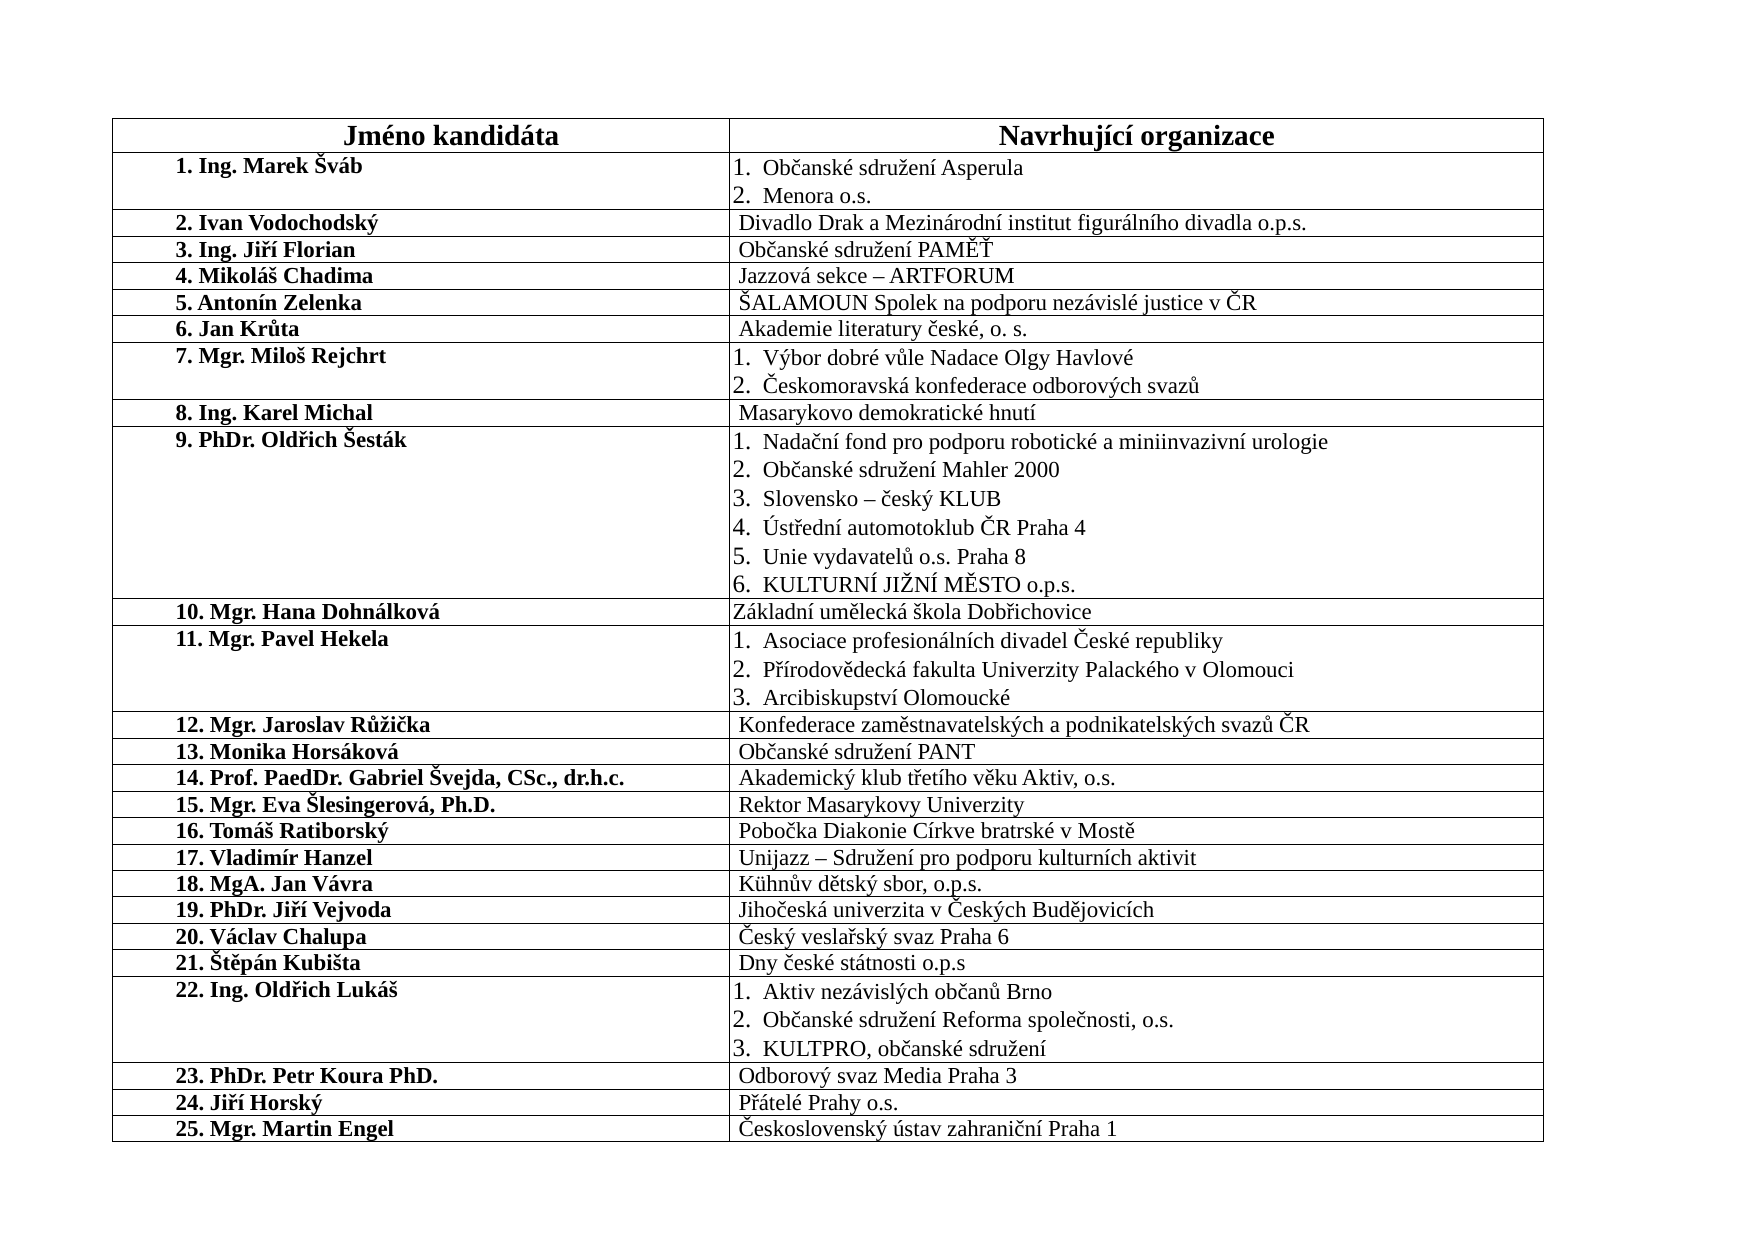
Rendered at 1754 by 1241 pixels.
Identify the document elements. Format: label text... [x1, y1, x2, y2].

table_cell Pobočka Diakonie Církve bratrské v Mostě [730, 818, 1543, 843]
table_cell Kühnův dětský sbor, o.p.s. [730, 871, 1543, 896]
table_header Navrhující organizace [730, 119, 1543, 152]
table_cell Masarykovo demokratické hnutí [730, 400, 1543, 426]
table_cell Základní umělecká škola Dobřichovice [730, 599, 1543, 625]
table_cell 20. Václav Chalupa [113, 924, 729, 949]
table_cell 1. Ing. Marek Šváb [113, 153, 729, 209]
table_cell 25. Mgr. Martin Engel [113, 1116, 729, 1141]
table_cell Československý ústav zahraniční Praha 1 [730, 1116, 1543, 1141]
table_cell Občanské sdružení Asperula Menora o.s. [730, 153, 1543, 209]
table_cell 8. Ing. Karel Michal [113, 400, 729, 426]
table_cell 21. Štěpán Kubišta [113, 950, 729, 976]
table_cell 17. Vladimír Hanzel [113, 845, 729, 870]
table_cell 13. Monika Horsáková [113, 739, 729, 764]
table_cell Aktiv nezávislých občanů Brno Občanské sdružení Reforma společnosti, o.s. KULTPRO, občanské sdružení [730, 977, 1543, 1062]
table_cell 24. Jiří Horský [113, 1090, 729, 1115]
table_cell Nadační fond pro podporu robotické a miniinvazivní urologie Občanské sdružení Mahler 2000 Slovensko – český KLUB Ústřední automotoklub ČR Praha 4 Unie vydavatelů o.s. Praha 8 KULTURNÍ JIŽNÍ MĚSTO o.p.s. [730, 427, 1543, 598]
table_cell 7. Mgr. Miloš Rejchrt [113, 343, 729, 399]
table_cell Rektor Masarykovy Univerzity [730, 792, 1543, 817]
table_cell 9. PhDr. Oldřich Šesták [113, 427, 729, 598]
table_cell Divadlo Drak a Mezinárodní institut figurálního divadla o.p.s. [730, 210, 1543, 236]
table_cell 11. Mgr. Pavel Hekela [113, 626, 729, 711]
table_cell 18. MgA. Jan Vávra [113, 871, 729, 896]
table_cell Asociace profesionálních divadel České republiky Přírodovědecká fakulta Univerzity Palackého v Olomouci Arcibiskupství Olomoucké [730, 626, 1543, 711]
table_cell Akademický klub třetího věku Aktiv, o.s. [730, 765, 1543, 791]
table_cell 14. Prof. PaedDr. Gabriel Švejda, CSc., dr.h.c. [113, 765, 729, 791]
table_cell 12. Mgr. Jaroslav Růžička [113, 712, 729, 738]
table_cell Odborový svaz Media Praha 3 [730, 1063, 1543, 1088]
table_cell 6. Jan Krůta [113, 316, 729, 342]
table_cell 10. Mgr. Hana Dohnálková [113, 599, 729, 625]
table_cell Výbor dobré vůle Nadace Olgy Havlové Českomoravská konfederace odborových svazů [730, 343, 1543, 399]
table_cell Jihočeská univerzita v Českých Budějovicích [730, 897, 1543, 923]
table_cell 4. Mikoláš Chadima [113, 263, 729, 289]
table_cell 2. Ivan Vodochodský [113, 210, 729, 236]
table_header Jméno kandidáta [113, 119, 729, 152]
table_cell ŠALAMOUN Spolek na podporu nezávislé justice v ČR [730, 290, 1543, 315]
table_cell Konfederace zaměstnavatelských a podnikatelských svazů ČR [730, 712, 1543, 738]
table_cell 16. Tomáš Ratiborský [113, 818, 729, 843]
table_cell 5. Antonín Zelenka [113, 290, 729, 315]
table_cell 3. Ing. Jiří Florian [113, 237, 729, 262]
table_cell Občanské sdružení PAMĚŤ [730, 237, 1543, 262]
table_cell Český veslařský svaz Praha 6 [730, 924, 1543, 949]
table_cell Jazzová sekce – ARTFORUM [730, 263, 1543, 289]
table_cell 23. PhDr. Petr Koura PhD. [113, 1063, 729, 1088]
table_cell Občanské sdružení PANT [730, 739, 1543, 764]
table_cell Přátelé Prahy o.s. [730, 1090, 1543, 1115]
table_cell Akademie literatury české, o. s. [730, 316, 1543, 342]
table_cell Unijazz – Sdružení pro podporu kulturních aktivit [730, 845, 1543, 870]
table_cell 19. PhDr. Jiří Vejvoda [113, 897, 729, 923]
table_cell Dny české státnosti o.p.s [730, 950, 1543, 976]
table_cell 15. Mgr. Eva Šlesingerová, Ph.D. [113, 792, 729, 817]
table_cell 22. Ing. Oldřich Lukáš [113, 977, 729, 1062]
